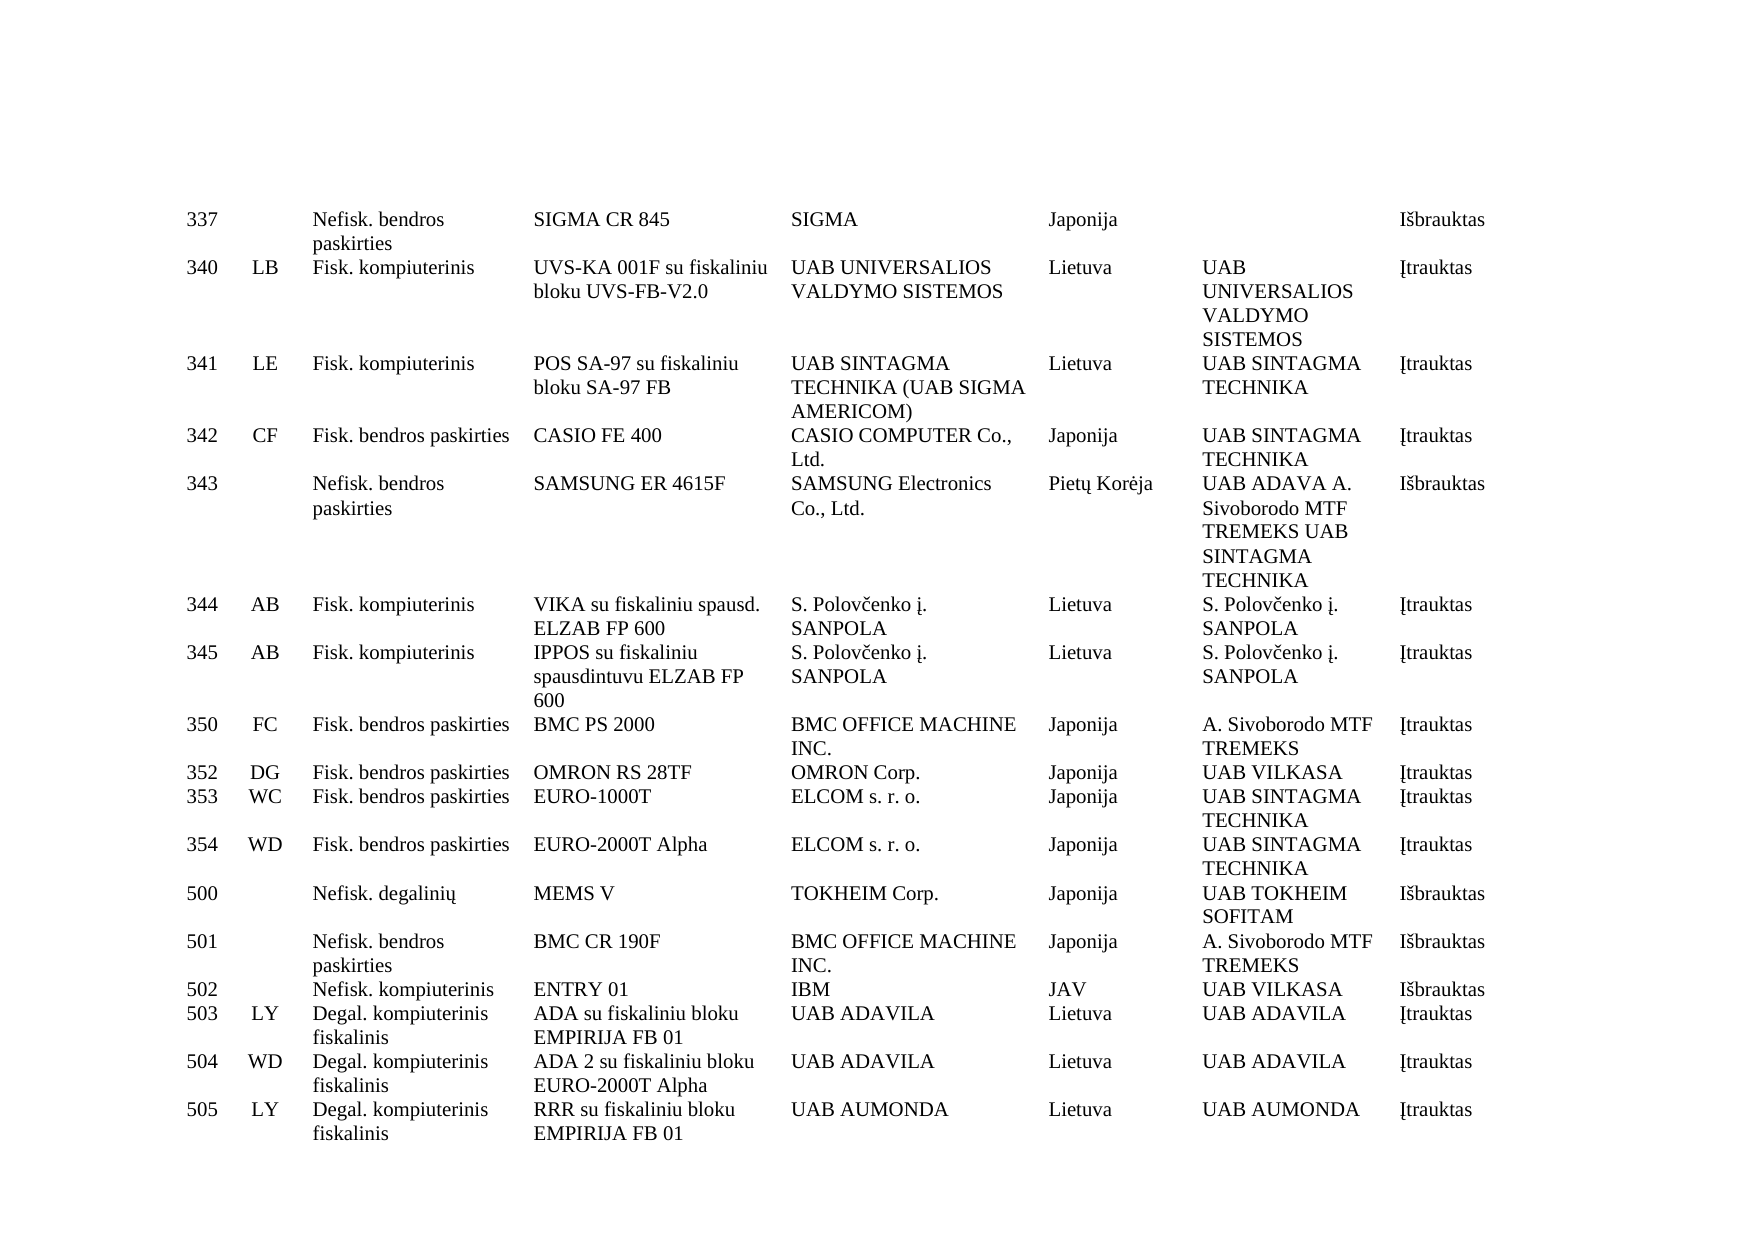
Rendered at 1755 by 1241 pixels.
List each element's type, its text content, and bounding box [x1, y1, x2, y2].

table_cell Įtrauktas [1388, 784, 1536, 832]
table_cell [1191, 207, 1388, 255]
table_cell Išbrauktas [1388, 207, 1536, 255]
table_cell UAB ADAVILA [780, 1049, 1037, 1097]
table_cell WD [229, 832, 301, 880]
table_cell BMC PS 2000 [522, 712, 779, 760]
table_cell SAMSUNG ER 4615F [522, 471, 779, 592]
table_cell Lietuva [1037, 640, 1191, 712]
table_cell Japonija [1037, 832, 1191, 880]
table_cell UAB ADAVILA [780, 1001, 1037, 1049]
table_cell Lietuva [1037, 1097, 1191, 1145]
table_cell Nefisk. kompiuterinis [301, 977, 522, 1001]
table_cell SIGMA CR 845 [522, 207, 779, 255]
table_cell Išbrauktas [1388, 471, 1536, 592]
table_cell 337 [100, 207, 229, 255]
table_cell 345 [100, 640, 229, 712]
table_cell UAB AUMONDA [780, 1097, 1037, 1145]
table_cell UAB SINTAGMA TECHNIKA [1191, 832, 1388, 880]
table_cell Nefisk. bendros paskirties [301, 471, 522, 592]
table_cell Fisk. kompiuterinis [301, 592, 522, 640]
table_cell SAMSUNG Electronics Co., Ltd. [780, 471, 1037, 592]
table_cell 501 [100, 929, 229, 977]
table_cell WD [229, 1049, 301, 1097]
table_cell S. Polovčenko į. SANPOLA [780, 592, 1037, 640]
table_cell Degal. kompiuterinis fiskalinis [301, 1097, 522, 1145]
table_cell 500 [100, 880, 229, 928]
table_cell LE [229, 351, 301, 423]
table_cell Fisk. kompiuterinis [301, 640, 522, 712]
table_cell OMRON RS 28TF [522, 760, 779, 784]
table_cell WC [229, 784, 301, 832]
table_cell DG [229, 760, 301, 784]
table_cell FC [229, 712, 301, 760]
table_cell 503 [100, 1001, 229, 1049]
table_cell Įtrauktas [1388, 832, 1536, 880]
table_cell Išbrauktas [1388, 929, 1536, 977]
table_cell AB [229, 640, 301, 712]
table_cell UAB SINTAGMA TECHNIKA [1191, 784, 1388, 832]
table_cell IBM [780, 977, 1037, 1001]
table_cell Įtrauktas [1388, 255, 1536, 351]
table_cell ADA su fiskaliniu bloku EMPIRIJA FB 01 [522, 1001, 779, 1049]
table_cell [229, 880, 301, 928]
table_cell UAB VILKASA [1191, 977, 1388, 1001]
table_cell AB [229, 592, 301, 640]
table_cell Lietuva [1037, 1001, 1191, 1049]
table_cell UAB SINTAGMA TECHNIKA [1191, 351, 1388, 423]
table_cell Įtrauktas [1388, 592, 1536, 640]
table_cell BMC OFFICE MACHINE INC. [780, 712, 1037, 760]
table_cell ELCOM s. r. o. [780, 832, 1037, 880]
table_cell Fisk. bendros paskirties [301, 712, 522, 760]
table_cell LB [229, 255, 301, 351]
table_cell Išbrauktas [1388, 880, 1536, 928]
table_cell [229, 977, 301, 1001]
table_cell Įtrauktas [1388, 712, 1536, 760]
table_cell Įtrauktas [1388, 423, 1536, 471]
table_cell Japonija [1037, 929, 1191, 977]
table_cell EURO-1000T [522, 784, 779, 832]
table_cell 505 [100, 1097, 229, 1145]
table_cell Įtrauktas [1388, 760, 1536, 784]
table_cell CASIO FE 400 [522, 423, 779, 471]
table_cell Išbrauktas [1388, 977, 1536, 1001]
table_cell [229, 471, 301, 592]
table_cell Fisk. kompiuterinis [301, 255, 522, 351]
table_cell Įtrauktas [1388, 1097, 1536, 1145]
table_cell Nefisk. bendros paskirties [301, 929, 522, 977]
table_cell S. Polovčenko į. SANPOLA [780, 640, 1037, 712]
table_cell Japonija [1037, 880, 1191, 928]
table_cell 340 [100, 255, 229, 351]
table_cell CF [229, 423, 301, 471]
table_cell UAB UNIVERSALIOS VALDYMO SISTEMOS [780, 255, 1037, 351]
table_cell Įtrauktas [1388, 351, 1536, 423]
table_cell Japonija [1037, 784, 1191, 832]
table_cell 353 [100, 784, 229, 832]
table_cell 352 [100, 760, 229, 784]
table_cell IPPOS su fiskaliniu spausdintuvu ELZAB FP 600 [522, 640, 779, 712]
table_cell POS SA-97 su fiskaliniu bloku SA-97 FB [522, 351, 779, 423]
table_cell [229, 929, 301, 977]
table_cell Įtrauktas [1388, 1001, 1536, 1049]
table_cell Nefisk. degalinių [301, 880, 522, 928]
table_cell EURO-2000T Alpha [522, 832, 779, 880]
table_cell UAB ADAVILA [1191, 1049, 1388, 1097]
table_cell ADA 2 su fiskaliniu bloku EURO-2000T Alpha [522, 1049, 779, 1097]
table_cell Pietų Korėja [1037, 471, 1191, 592]
table_cell UAB SINTAGMA TECHNIKA (UAB SIGMA AMERICOM) [780, 351, 1037, 423]
table_cell 342 [100, 423, 229, 471]
table_cell VIKA su fiskaliniu spausd. ELZAB FP 600 [522, 592, 779, 640]
table_cell SIGMA [780, 207, 1037, 255]
table_cell UAB AUMONDA [1191, 1097, 1388, 1145]
table_cell Įtrauktas [1388, 640, 1536, 712]
table_cell CASIO COMPUTER Co., Ltd. [780, 423, 1037, 471]
table_cell RRR su fiskaliniu bloku EMPIRIJA FB 01 [522, 1097, 779, 1145]
table_cell 504 [100, 1049, 229, 1097]
table_cell Fisk. bendros paskirties [301, 760, 522, 784]
table_cell S. Polovčenko į. SANPOLA [1191, 592, 1388, 640]
table_cell Fisk. bendros paskirties [301, 832, 522, 880]
table_cell UAB SINTAGMA TECHNIKA [1191, 423, 1388, 471]
table_cell UAB UNIVERSALIOS VALDYMO SISTEMOS [1191, 255, 1388, 351]
table_cell Fisk. kompiuterinis [301, 351, 522, 423]
table_cell Įtrauktas [1388, 1049, 1536, 1097]
table_cell UAB VILKASA [1191, 760, 1388, 784]
table_cell OMRON Corp. [780, 760, 1037, 784]
table_cell LY [229, 1097, 301, 1145]
table_cell Fisk. bendros paskirties [301, 784, 522, 832]
table_cell [229, 207, 301, 255]
table_cell Japonija [1037, 712, 1191, 760]
table_cell 354 [100, 832, 229, 880]
table_cell JAV [1037, 977, 1191, 1001]
table_cell A. Sivoborodo MTF TREMEKS [1191, 712, 1388, 760]
table_cell S. Polovčenko į. SANPOLA [1191, 640, 1388, 712]
table_cell Nefisk. bendros paskirties [301, 207, 522, 255]
table_cell Degal. kompiuterinis fiskalinis [301, 1049, 522, 1097]
table_cell Japonija [1037, 423, 1191, 471]
table_cell 502 [100, 977, 229, 1001]
table_cell ELCOM s. r. o. [780, 784, 1037, 832]
table_cell BMC CR 190F [522, 929, 779, 977]
table_cell 343 [100, 471, 229, 592]
table_cell Lietuva [1037, 592, 1191, 640]
table_cell Fisk. bendros paskirties [301, 423, 522, 471]
table_cell Degal. kompiuterinis fiskalinis [301, 1001, 522, 1049]
table_cell A. Sivoborodo MTF TREMEKS [1191, 929, 1388, 977]
table_cell Japonija [1037, 207, 1191, 255]
table_cell UAB TOKHEIM SOFITAM [1191, 880, 1388, 928]
table_cell MEMS V [522, 880, 779, 928]
table_cell ENTRY 01 [522, 977, 779, 1001]
table_cell BMC OFFICE MACHINE INC. [780, 929, 1037, 977]
table_cell TOKHEIM Corp. [780, 880, 1037, 928]
table_cell Lietuva [1037, 1049, 1191, 1097]
table_cell Japonija [1037, 760, 1191, 784]
table_cell 344 [100, 592, 229, 640]
table_cell LY [229, 1001, 301, 1049]
table_cell UAB ADAVILA [1191, 1001, 1388, 1049]
table_cell 341 [100, 351, 229, 423]
table_cell Lietuva [1037, 255, 1191, 351]
table_cell UAB ADAVA A. Sivoborodo MTF TREMEKS UAB SINTAGMA TECHNIKA [1191, 471, 1388, 592]
table_cell 350 [100, 712, 229, 760]
table_cell Lietuva [1037, 351, 1191, 423]
table_cell UVS-KA 001F su fiskaliniu bloku UVS-FB-V2.0 [522, 255, 779, 351]
